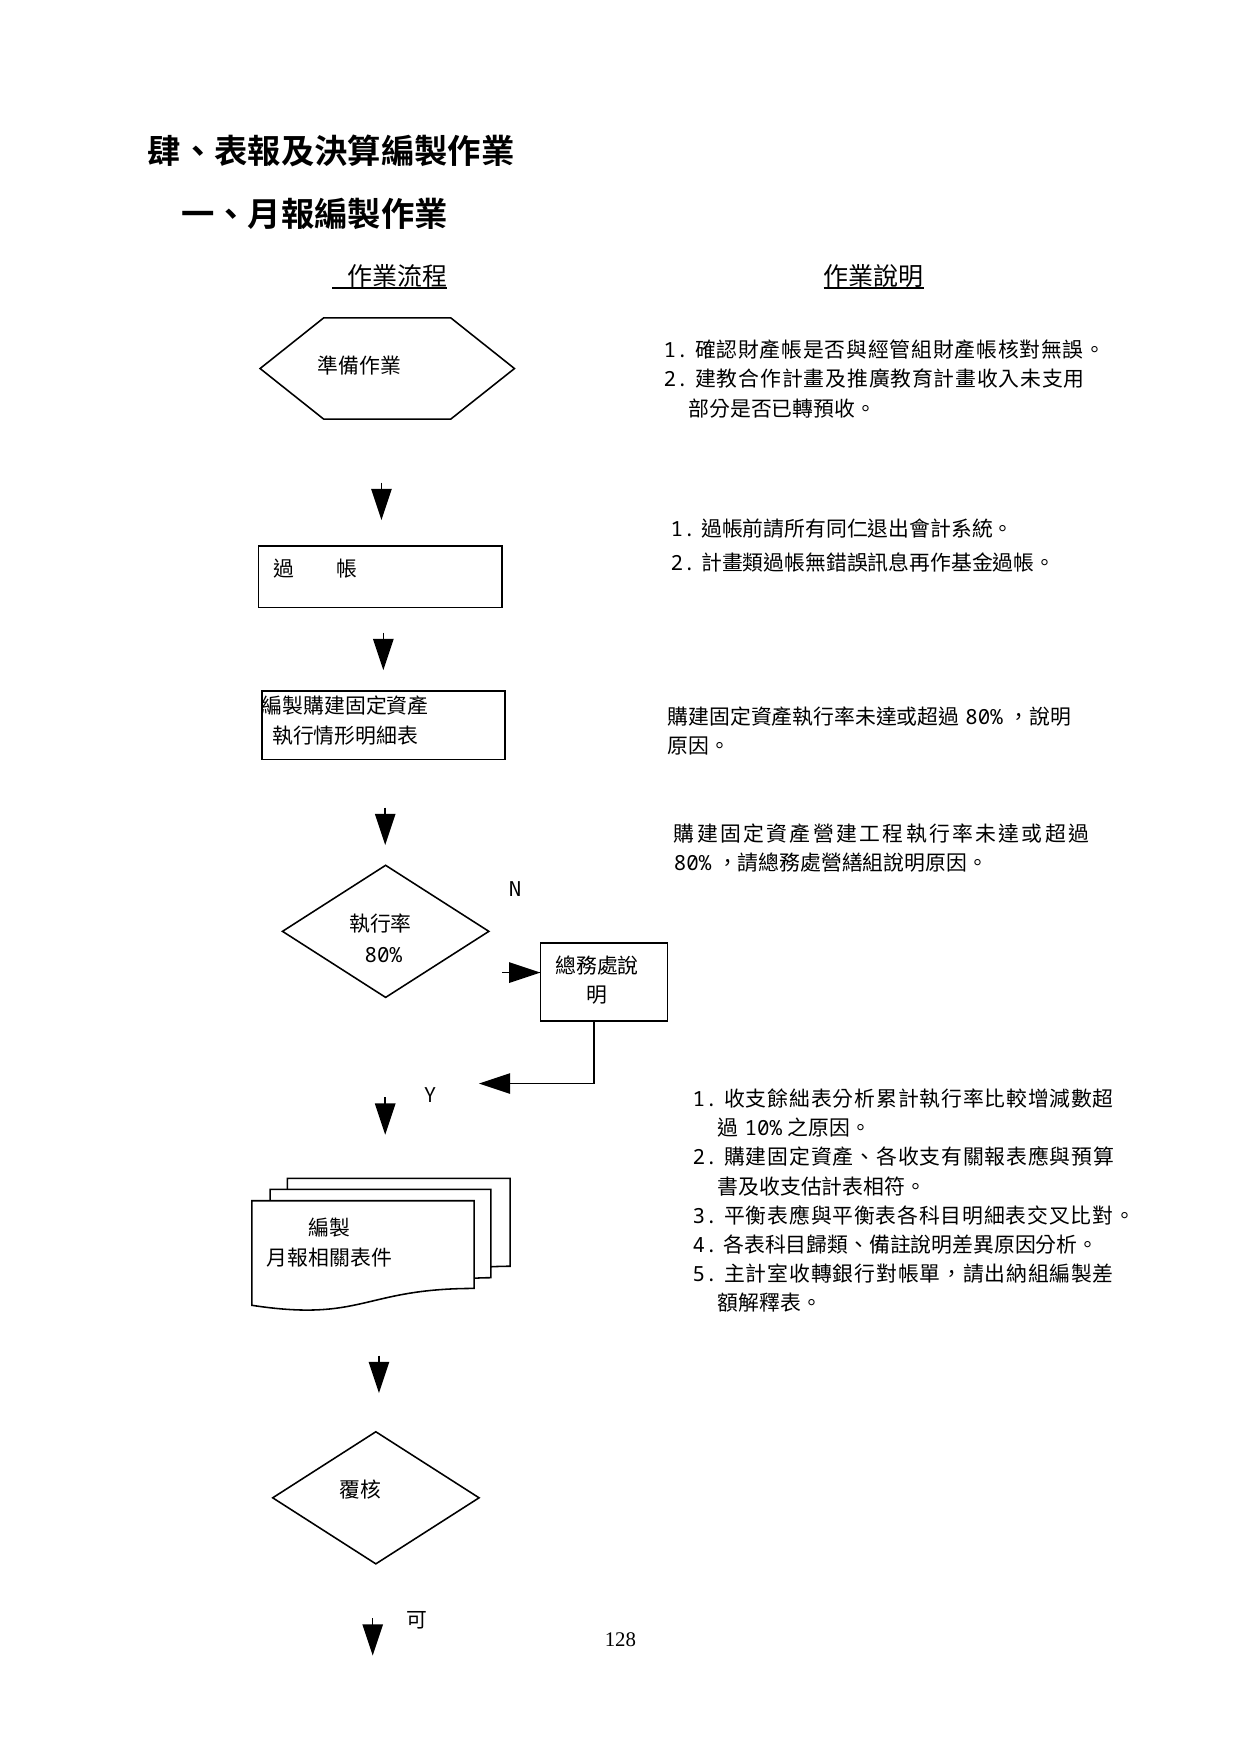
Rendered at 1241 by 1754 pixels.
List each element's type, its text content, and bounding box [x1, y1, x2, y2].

text 肆、表報及決算編製作業 [148, 108, 1092, 170]
table_header 作業說明 [631, 233, 1115, 295]
text 一、月報編製作業 [148, 170, 1092, 233]
table_header 作業流程 [148, 233, 631, 295]
